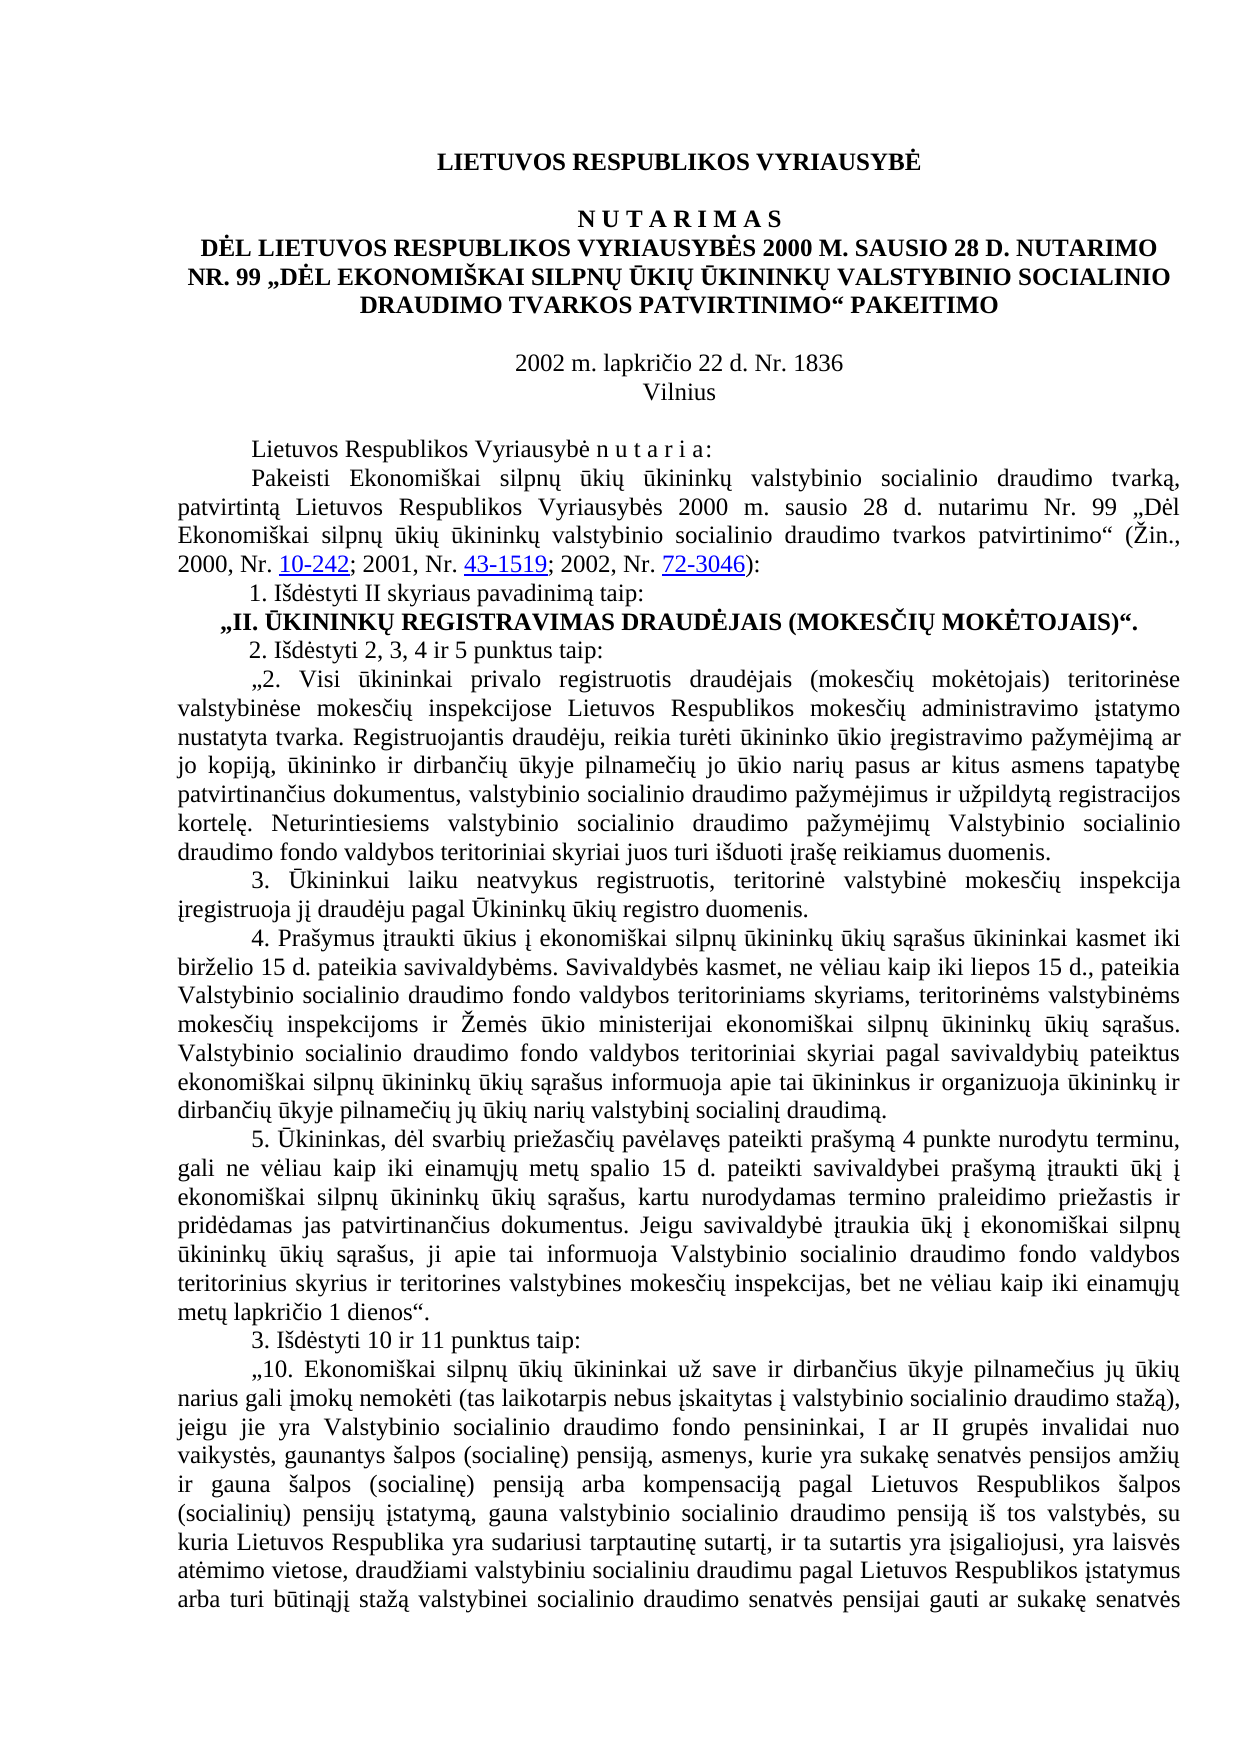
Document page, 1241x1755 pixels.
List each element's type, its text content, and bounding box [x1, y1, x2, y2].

text N U T A R I M A S [177, 204, 1181, 233]
text Pakeisti Ekonomiškai silpnų ūkių ūkininkų valstybinio socialinio draudimo tvarką, patvirtintą Lietuvos Respublikos Vyriausybės 2000 m. sausio 28 d. nutarimu Nr. 99 „Dėl Ekonomiškai silpnų ūkių ūkininkų valstybinio socialinio draudimo tvarkos patvirtinimo“ (Žin., 2000, Nr. 10-242; 2001, Nr. 43-1519; 2002, Nr. 72-3046): [177, 463, 1181, 578]
text „10. Ekonomiškai silpnų ūkių ūkininkai už save ir dirbančius ūkyje pilnamečius jų ūkių narius gali įmokų nemokėti (tas laikotarpis nebus įskaitytas į valstybinio socialinio draudimo stažą), jeigu jie yra Valstybinio socialinio draudimo fondo pensininkai, I ar II grupės invalidai nuo vaikystės, gaunantys šalpos (socialinę) pensiją, asmenys, kurie yra sukakę senatvės pensijos amžių ir gauna šalpos (socialinę) pensiją arba kompensaciją pagal Lietuvos Respublikos šalpos (socialinių) pensijų įstatymą, gauna valstybinio socialinio draudimo pensiją iš tos valstybės, su kuria Lietuvos Respublika yra sudariusi tarptautinę sutartį, ir ta sutartis yra įsigaliojusi, yra laisvės atėmimo vietose, draudžiami valstybiniu socialiniu draudimu pagal Lietuvos Respublikos įstatymus arba turi būtinąjį stažą valstybinei socialinio draudimo senatvės pensijai gauti ar sukakę senatvės [177, 1354, 1181, 1613]
text „2. Visi ūkininkai privalo registruotis draudėjais (mokesčių mokėtojais) teritorinėse valstybinėse mokesčių inspekcijose Lietuvos Respublikos mokesčių administravimo įstatymo nustatyta tvarka. Registruojantis draudėju, reikia turėti ūkininko ūkio įregistravimo pažymėjimą ar jo kopiją, ūkininko ir dirbančių ūkyje pilnamečių jo ūkio narių pasus ar kitus asmens tapatybę patvirtinančius dokumentus, valstybinio socialinio draudimo pažymėjimus ir užpildytą registracijos kortelę. Neturintiesiems valstybinio socialinio draudimo pažymėjimų Valstybinio socialinio draudimo fondo valdybos teritoriniai skyriai juos turi išduoti įrašę reikiamus duomenis. [177, 664, 1181, 866]
text 5. Ūkininkas, dėl svarbių priežasčių pavėlavęs pateikti prašymą 4 punkte nurodytu terminu, gali ne vėliau kaip iki einamųjų metų spalio 15 d. pateikti savivaldybei prašymą įtraukti ūkį į ekonomiškai silpnų ūkininkų ūkių sąrašus, kartu nurodydamas termino praleidimo priežastis ir pridėdamas jas patvirtinančius dokumentus. Jeigu savivaldybė įtraukia ūkį į ekonomiškai silpnų ūkininkų ūkių sąrašus, ji apie tai informuoja Valstybinio socialinio draudimo fondo valdybos teritorinius skyrius ir teritorines valstybines mokesčių inspekcijas, bet ne vėliau kaip iki einamųjų metų lapkričio 1 dienos“. [177, 1124, 1181, 1326]
text 2002 m. lapkričio 22 d. Nr. 1836 [177, 348, 1181, 377]
text 2. Išdėstyti 2, 3, 4 ir 5 punktus taip: [177, 636, 1181, 664]
text 1. Išdėstyti II skyriaus pavadinimą taip: [177, 578, 1181, 607]
text „II. ŪKININKŲ REGISTRAVIMAS DRAUDĖJAIS (MOKESČIŲ MOKĖTOJAIS)“. [177, 607, 1181, 636]
text Vilnius [177, 377, 1181, 406]
text LIETUVOS RESPUBLIKOS VYRIAUSYBĖ [177, 147, 1181, 176]
text Lietuvos Respublikos Vyriausybė nutaria: [177, 434, 1181, 463]
text 4. Prašymus įtraukti ūkius į ekonomiškai silpnų ūkininkų ūkių sąrašus ūkininkai kasmet iki birželio 15 d. pateikia savivaldybėms. Savivaldybės kasmet, ne vėliau kaip iki liepos 15 d., pateikia Valstybinio socialinio draudimo fondo valdybos teritoriniams skyriams, teritorinėms valstybinėms mokesčių inspekcijoms ir Žemės ūkio ministerijai ekonomiškai silpnų ūkininkų ūkių sąrašus. Valstybinio socialinio draudimo fondo valdybos teritoriniai skyriai pagal savivaldybių pateiktus ekonomiškai silpnų ūkininkų ūkių sąrašus informuoja apie tai ūkininkus ir organizuoja ūkininkų ir dirbančių ūkyje pilnamečių jų ūkių narių valstybinį socialinį draudimą. [177, 923, 1181, 1124]
text 3. Ūkininkui laiku neatvykus registruotis, teritorinė valstybinė mokesčių inspekcija įregistruoja jį draudėju pagal Ūkininkų ūkių registro duomenis. [177, 866, 1181, 923]
text DĖL LIETUVOS RESPUBLIKOS VYRIAUSYBĖS 2000 M. SAUSIO 28 D. NUTARIMO NR. 99 „DĖL EKONOMIŠKAI SILPNŲ ŪKIŲ ŪKININKŲ VALSTYBINIO SOCIALINIO DRAUDIMO TVARKOS PATVIRTINIMO“ PAKEITIMO [177, 233, 1181, 319]
text 3. Išdėstyti 10 ir 11 punktus taip: [177, 1326, 1181, 1354]
